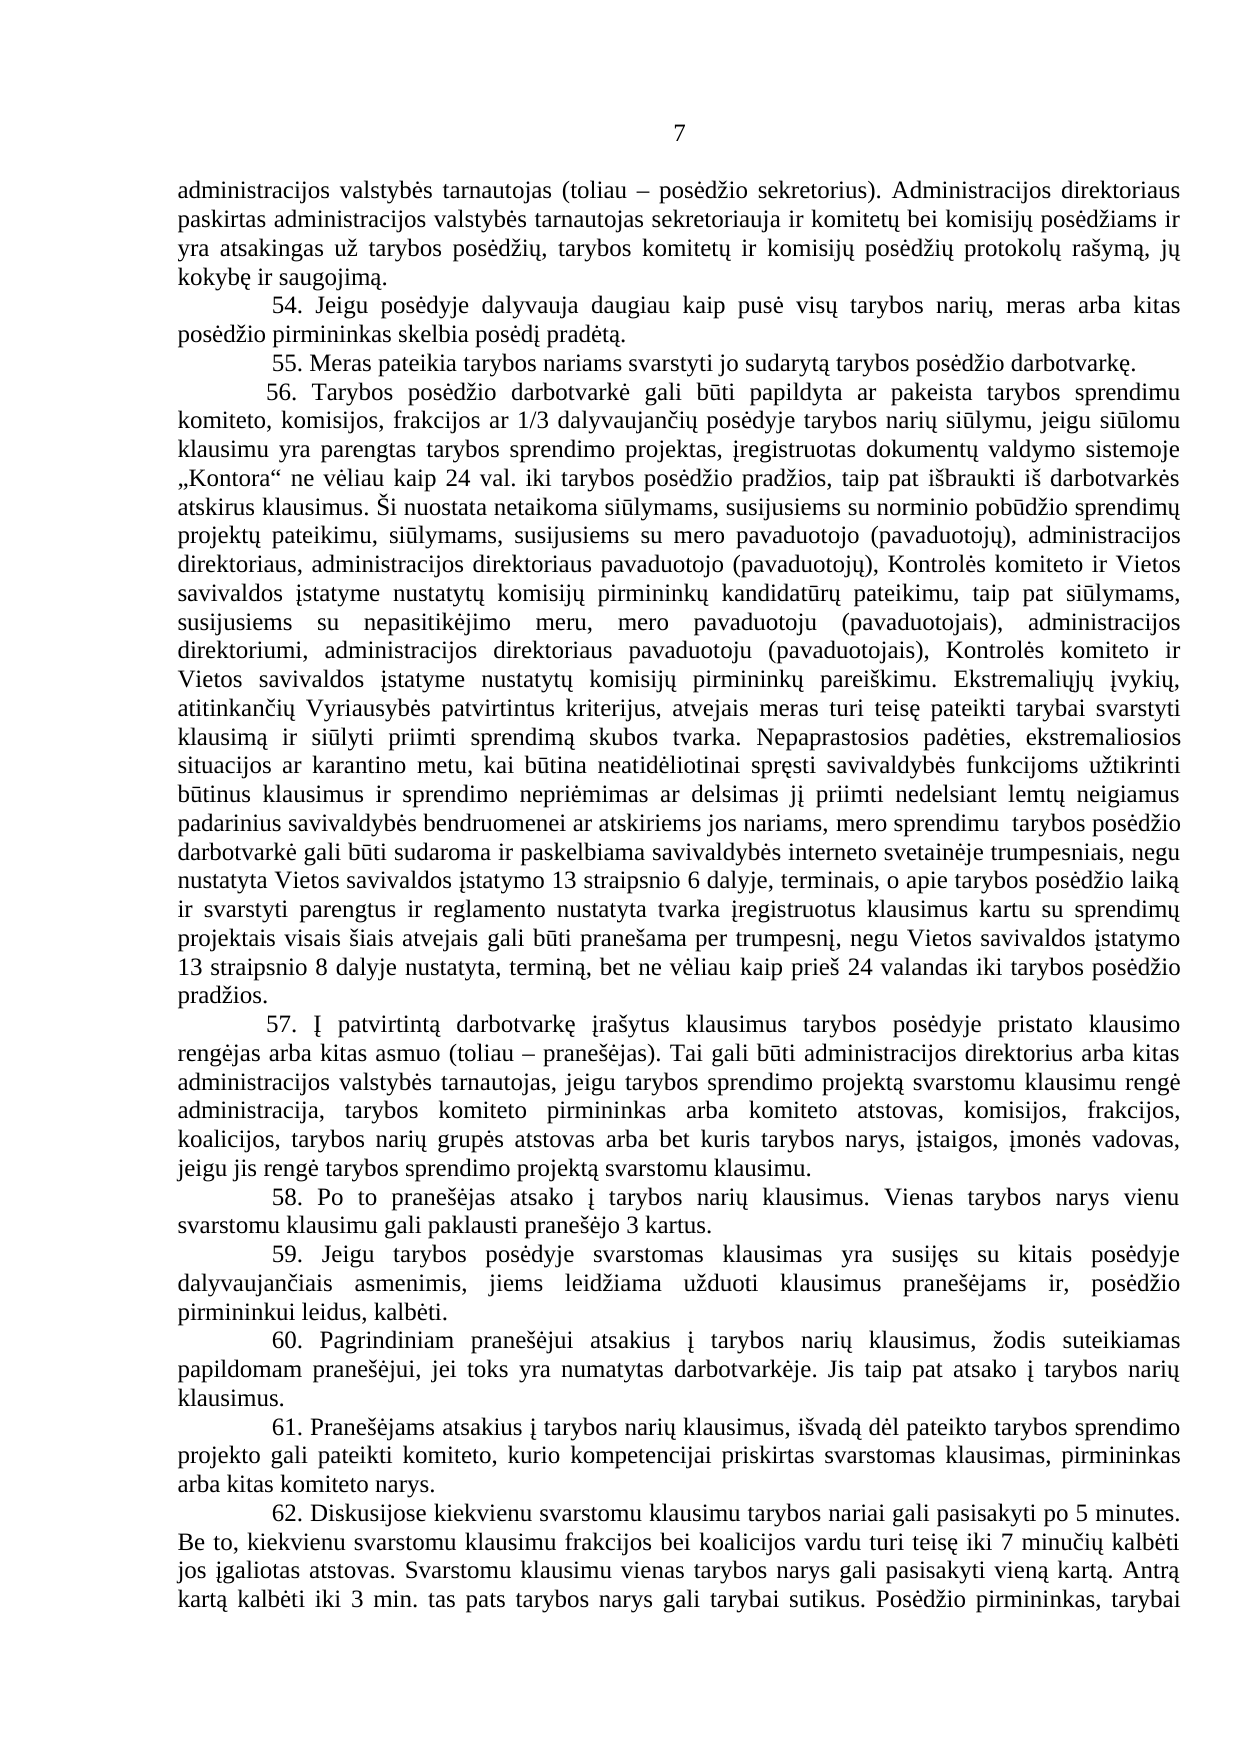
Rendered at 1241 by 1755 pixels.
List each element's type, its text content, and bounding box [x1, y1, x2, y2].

text 54. Jeigu posėdyje dalyvauja daugiau kaip pusė visų tarybos narių, meras arba kitas posėdžio pirmininkas skelbia posėdį pradėtą. [177, 291, 1181, 348]
text 59. Jeigu tarybos posėdyje svarstomas klausimas yra susijęs su kitais posėdyje dalyvaujančiais asmenimis, jiems leidžiama užduoti klausimus pranešėjams ir, posėdžio pirmininkui leidus, kalbėti. [177, 1239, 1181, 1326]
text administracijos valstybės tarnautojas (toliau – posėdžio sekretorius). Administracijos direktoriaus paskirtas administracijos valstybės tarnautojas sekretoriauja ir komitetų bei komisijų posėdžiams ir yra atsakingas už tarybos posėdžių, tarybos komitetų ir komisijų posėdžių protokolų rašymą, jų kokybę ir saugojimą. [177, 176, 1181, 291]
text 58. Po to pranešėjas atsako į tarybos narių klausimus. Vienas tarybos narys vienu svarstomu klausimu gali paklausti pranešėjo 3 kartus. [177, 1182, 1181, 1239]
text 60. Pagrindiniam pranešėjui atsakius į tarybos narių klausimus, žodis suteikiamas papildomam pranešėjui, jei toks yra numatytas darbotvarkėje. Jis taip pat atsako į tarybos narių klausimus. [177, 1326, 1181, 1412]
text 55. Meras pateikia tarybos nariams svarstyti jo sudarytą tarybos posėdžio darbotvarkę. [177, 348, 1181, 377]
text 57. Į patvirtintą darbotvarkę įrašytus klausimus tarybos posėdyje pristato klausimo rengėjas arba kitas asmuo (toliau – pranešėjas). Tai gali būti administracijos direktorius arba kitas administracijos valstybės tarnautojas, jeigu tarybos sprendimo projektą svarstomu klausimu rengė administracija, tarybos komiteto pirmininkas arba komiteto atstovas, komisijos, frakcijos, koalicijos, tarybos narių grupės atstovas arba bet kuris tarybos narys, įstaigos, įmonės vadovas, jeigu jis rengė tarybos sprendimo projektą svarstomu klausimu. [177, 1009, 1181, 1182]
text 61. Pranešėjams atsakius į tarybos narių klausimus, išvadą dėl pateikto tarybos sprendimo projekto gali pateikti komiteto, kurio kompetencijai priskirtas svarstomas klausimas, pirmininkas arba kitas komiteto narys. [177, 1412, 1181, 1498]
text 56. Tarybos posėdžio darbotvarkė gali būti papildyta ar pakeista tarybos sprendimu komiteto, komisijos, frakcijos ar 1/3 dalyvaujančių posėdyje tarybos narių siūlymu, jeigu siūlomu klausimu yra parengtas tarybos sprendimo projektas, įregistruotas dokumentų valdymo sistemoje „Kontora“ ne vėliau kaip 24 val. iki tarybos posėdžio pradžios, taip pat išbraukti iš darbotvarkės atskirus klausimus. Ši nuostata netaikoma siūlymams, susijusiems su norminio pobūdžio sprendimų projektų pateikimu, siūlymams, susijusiems su mero pavaduotojo (pavaduotojų), administracijos direktoriaus, administracijos direktoriaus pavaduotojo (pavaduotojų), Kontrolės komiteto ir Vietos savivaldos įstatyme nustatytų komisijų pirmininkų kandidatūrų pateikimu, taip pat siūlymams, susijusiems su nepasitikėjimo meru, mero pavaduotoju (pavaduotojais), administracijos direktoriumi, administracijos direktoriaus pavaduotoju (pavaduotojais), Kontrolės komiteto ir Vietos savivaldos įstatyme nustatytų komisijų pirmininkų pareiškimu. Ekstremaliųjų įvykių, atitinkančių Vyriausybės patvirtintus kriterijus, atvejais meras turi teisę pateikti tarybai svarstyti klausimą ir siūlyti priimti sprendimą skubos tvarka. Nepaprastosios padėties, ekstremaliosios situacijos ar karantino metu, kai būtina neatidėliotinai spręsti savivaldybės funkcijoms užtikrinti būtinus klausimus ir sprendimo nepriėmimas ar delsimas jį priimti nedelsiant lemtų neigiamus padarinius savivaldybės bendruomenei ar atskiriems jos nariams, mero sprendimu tarybos posėdžio darbotvarkė gali būti sudaroma ir paskelbiama savivaldybės interneto svetainėje trumpesniais, negu nustatyta Vietos savivaldos įstatymo 13 straipsnio 6 dalyje, terminais, o apie tarybos posėdžio laiką ir svarstyti parengtus ir reglamento nustatyta tvarka įregistruotus klausimus kartu su sprendimų projektais visais šiais atvejais gali būti pranešama per trumpesnį, negu Vietos savivaldos įstatymo 13 straipsnio 8 dalyje nustatyta, terminą, bet ne vėliau kaip prieš 24 valandas iki tarybos posėdžio pradžios. [177, 377, 1181, 1009]
text 62. Diskusijose kiekvienu svarstomu klausimu tarybos nariai gali pasisakyti po 5 minutes. Be to, kiekvienu svarstomu klausimu frakcijos bei koalicijos vardu turi teisę iki 7 minučių kalbėti jos įgaliotas atstovas. Svarstomu klausimu vienas tarybos narys gali pasisakyti vieną kartą. Antrą kartą kalbėti iki 3 min. tas pats tarybos narys gali tarybai sutikus. Posėdžio pirmininkas, tarybai [177, 1498, 1181, 1613]
